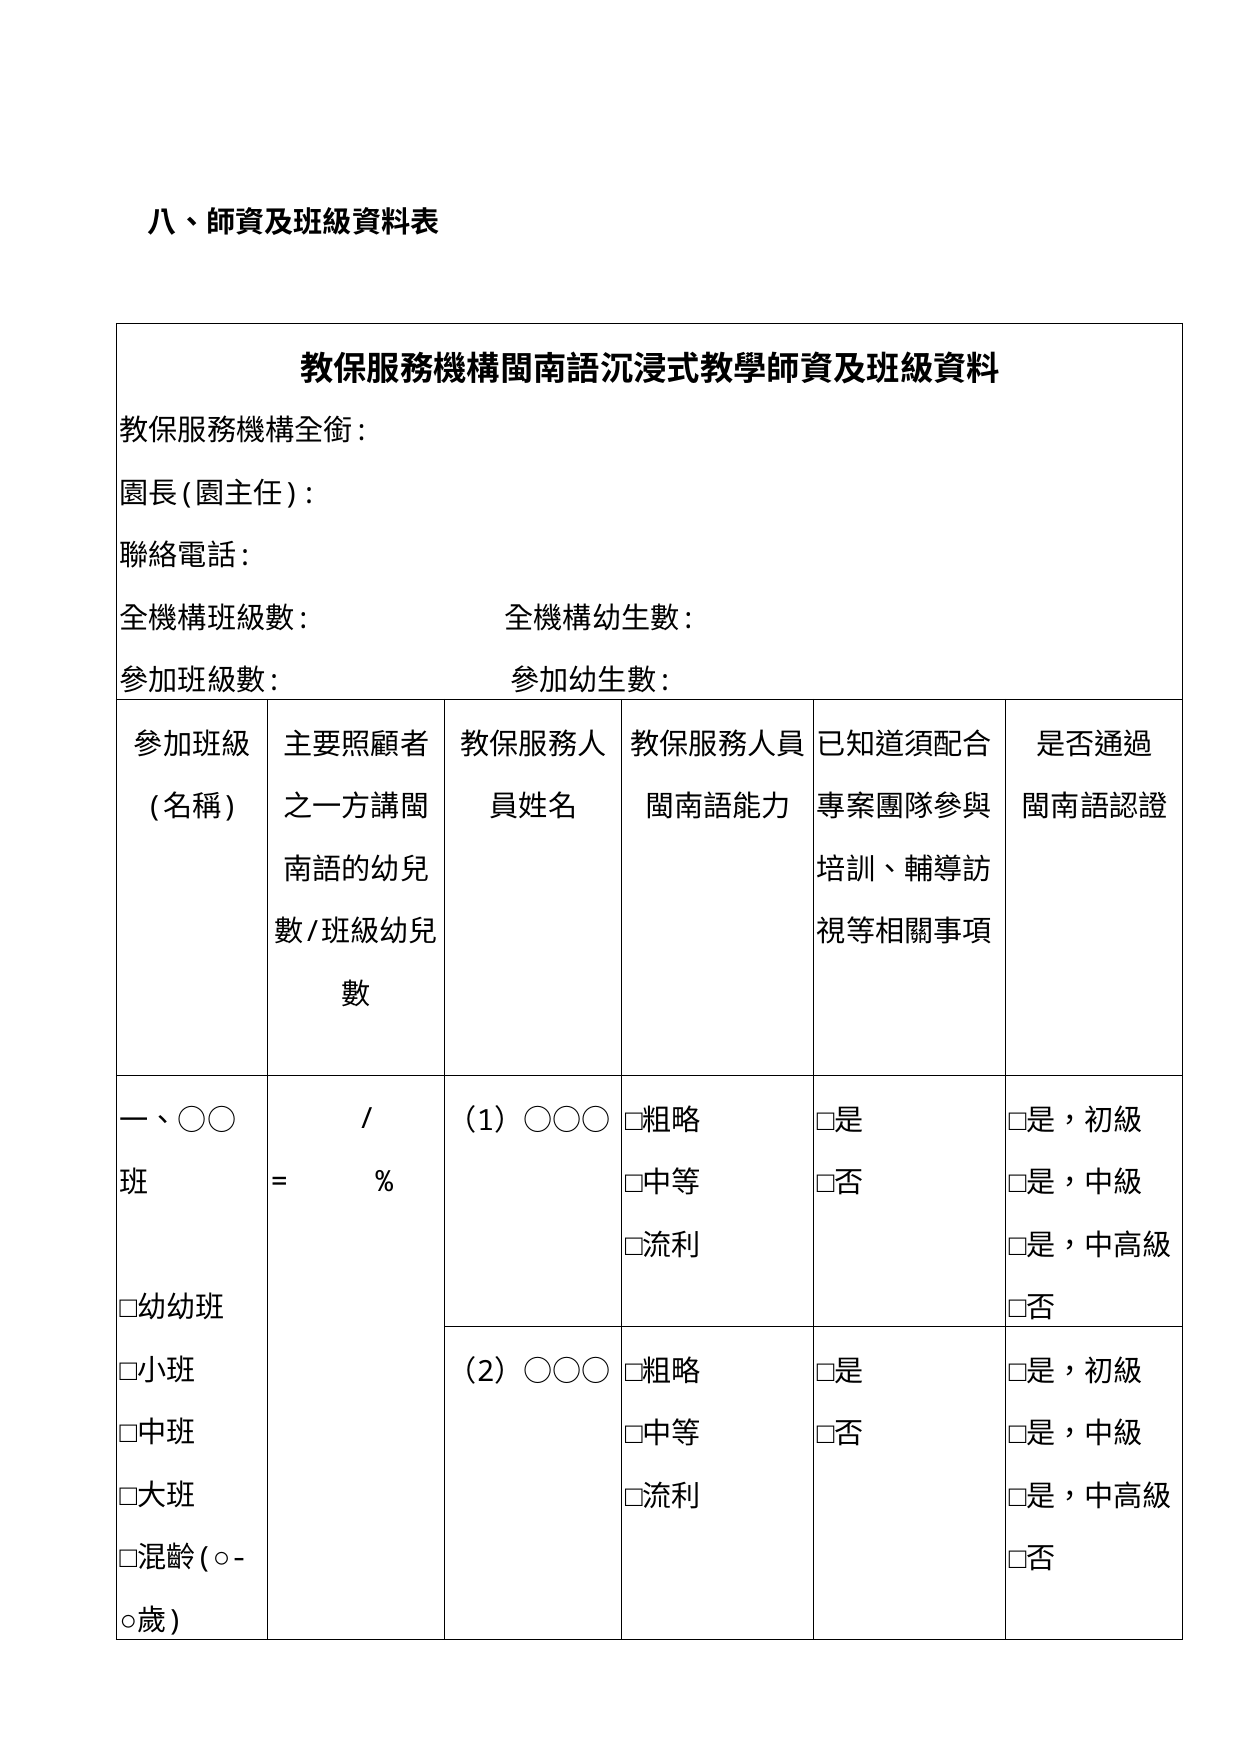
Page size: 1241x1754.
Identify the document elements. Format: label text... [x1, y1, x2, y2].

table_cell 參加班級 (名稱) [117, 700, 267, 1075]
table_cell （2）○○○ [445, 1327, 621, 1638]
table_header 教保服務機構閩南語沉浸式教學師資及班級資料 教保服務機構全銜: 園長(園主任): 聯絡電話: 全機構班級數: 全機構幼生數: 參加班級數: 參加幼生數: [117, 324, 1182, 699]
table_cell / = % [268, 1076, 444, 1638]
table_cell □是，初級 □是，中級 □是，中高級 □否 [1006, 1327, 1182, 1638]
table_cell 是否通過 閩南語認證 [1006, 700, 1182, 1075]
table_cell 教保服務人員姓名 [445, 700, 621, 1075]
table_cell 教保服務人員閩南語能力 [622, 700, 813, 1075]
table_cell □粗略 □中等 □流利 [622, 1076, 813, 1326]
table_cell □是，初級 □是，中級 □是，中高級 □否 [1006, 1076, 1182, 1326]
text 八、師資及班級資料表 [148, 178, 1152, 241]
table_cell □粗略 □中等 □流利 [622, 1327, 813, 1638]
table_cell 主要照顧者之一方講閩南語的幼兒數/班級幼兒數 [268, 700, 444, 1075]
table_cell 已知道須配合專案團隊參與培訓、輔導訪視等相關事項 [814, 700, 1005, 1075]
table_cell □是 □否 [814, 1327, 1005, 1638]
table_cell □是 □否 [814, 1076, 1005, 1326]
table_cell 一、○○班 □幼幼班 □小班 □中班 □大班 □混齡(○-○歲) [117, 1076, 267, 1638]
table_cell （1）○○○ [445, 1076, 621, 1326]
